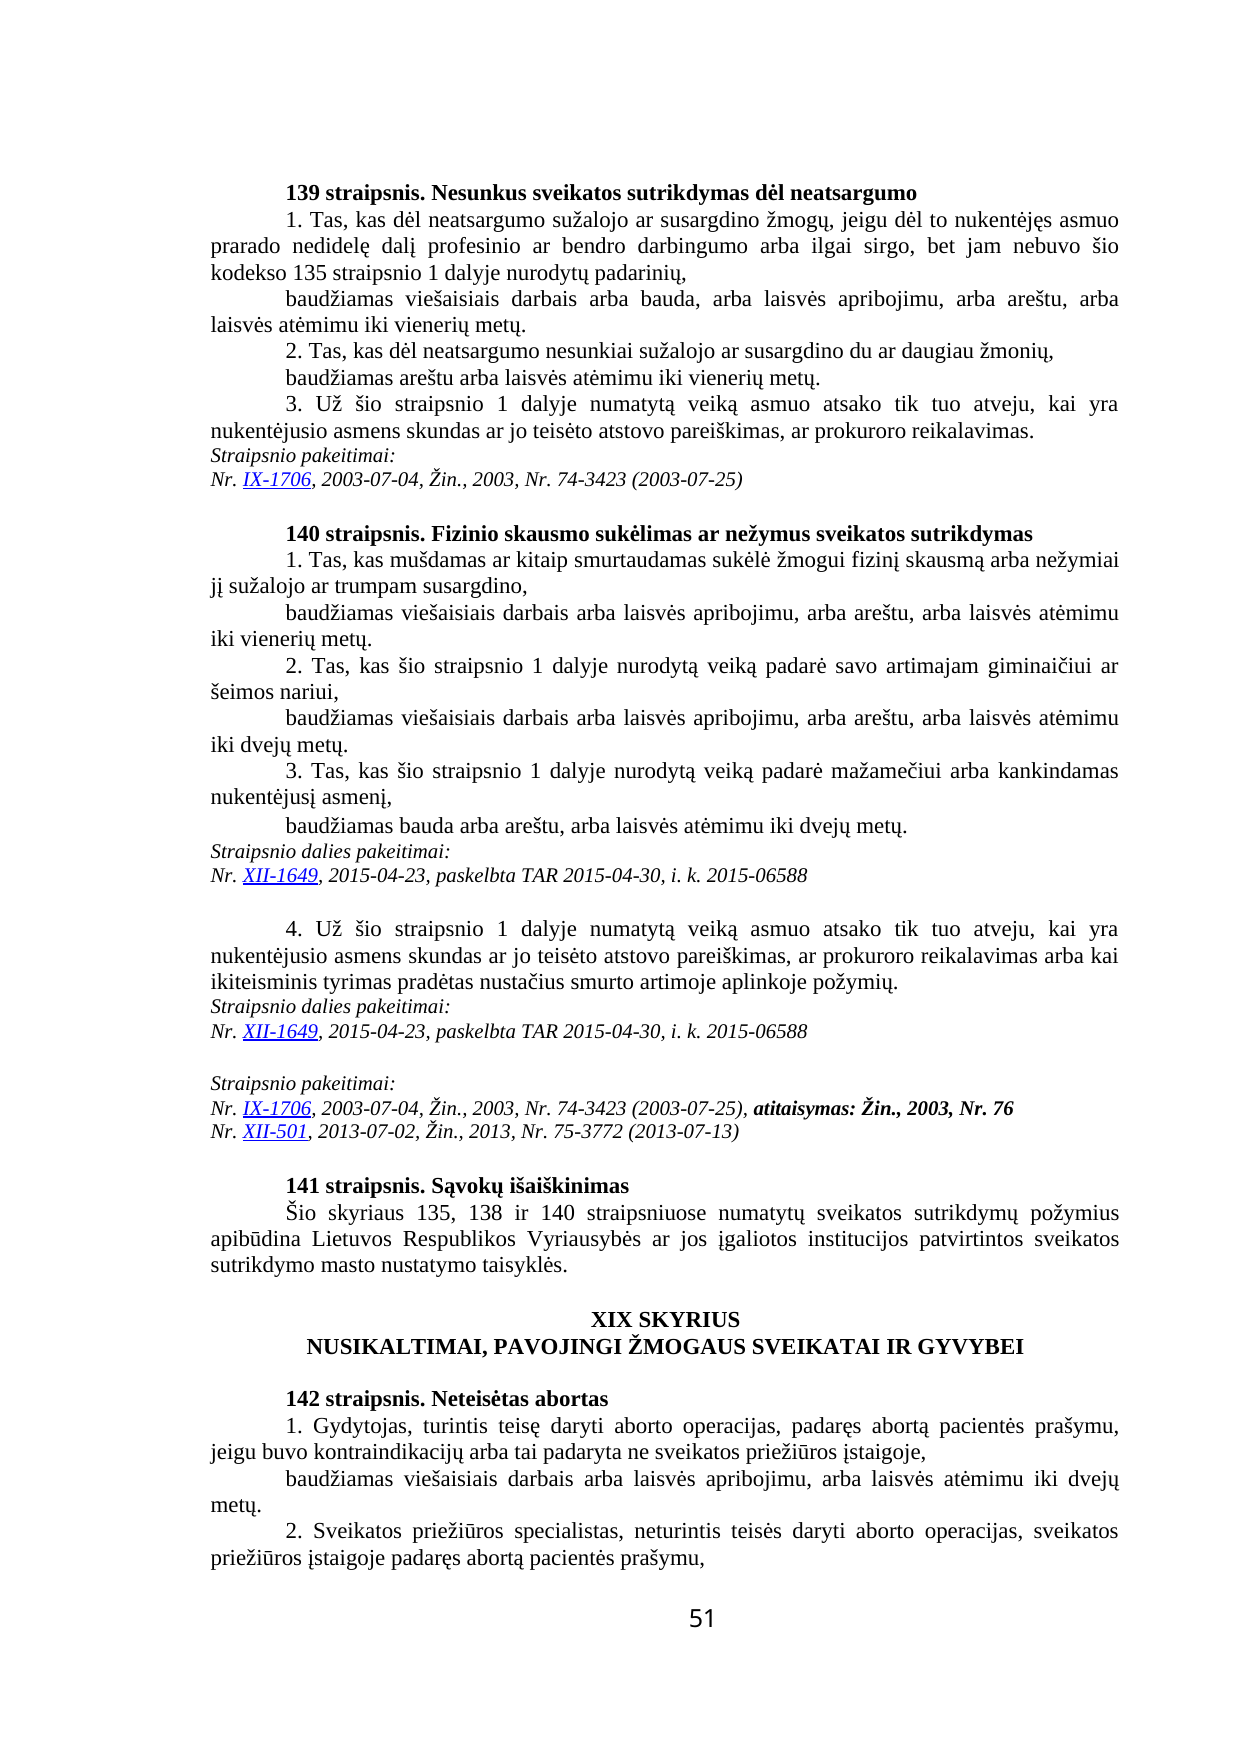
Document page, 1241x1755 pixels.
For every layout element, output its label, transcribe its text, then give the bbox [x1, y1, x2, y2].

text Nr. XII-1649, 2015-04-23, paskelbta TAR 2015-04-30, i. k. 2015-06588 [210, 1018, 1120, 1043]
text 3. Tas, kas šio straipsnio 1 dalyje nurodytą veiką padarė mažamečiui arba kankindamas nukentėjusį asmenį, [210, 757, 1120, 810]
text 142 straipsnis. Neteisėtas abortas [210, 1386, 1120, 1412]
text 2. Sveikatos priežiūros specialistas, neturintis teisės daryti aborto operacijas, sveikatos priežiūros įstaigoje padaręs abortą pacientės prašymu, [210, 1517, 1120, 1570]
text 2. Tas, kas šio straipsnio 1 dalyje nurodytą veiką padarė savo artimajam giminaičiui ar šeimos nariui, [210, 652, 1120, 704]
text 1. Tas, kas mušdamas ar kitaip smurtaudamas sukėlė žmogui fizinį skausmą arba nežymiai jį sužalojo ar trumpam susargdino, [210, 546, 1120, 599]
text Straipsnio pakeitimai: [210, 443, 1120, 467]
text 3. Už šio straipsnio 1 dalyje numatytą veiką asmuo atsako tik tuo atveju, kai yra nukentėjusio asmens skundas ar jo teisėto atstovo pareiškimas, ar prokuroro reikalavimas. [210, 390, 1120, 443]
text baudžiamas viešaisiais darbais arba bauda, arba laisvės apribojimu, arba areštu, arba laisvės atėmimu iki vienerių metų. [210, 285, 1120, 338]
text Nr. IX-1706, 2003-07-04, Žin., 2003, Nr. 74-3423 (2003-07-25), atitaisymas: Žin., 2003, Nr. 76 [210, 1095, 1120, 1119]
text 139 straipsnis. Nesunkus sveikatos sutrikdymas dėl neatsargumo [210, 179, 1120, 206]
text Nr. XII-501, 2013-07-02, Žin., 2013, Nr. 75-3772 (2013-07-13) [210, 1119, 1120, 1143]
text baudžiamas viešaisiais darbais arba laisvės apribojimu, arba laisvės atėmimu iki dvejų metų. [210, 1464, 1120, 1517]
text 141 straipsnis. Sąvokų išaiškinimas [210, 1172, 1120, 1199]
text XIX skyrius [210, 1306, 1120, 1333]
text 140 straipsnis. Fizinio skausmo sukėlimas ar nežymus sveikatos sutrikdymas [285, 520, 1120, 546]
text baudžiamas viešaisiais darbais arba laisvės apribojimu, arba areštu, arba laisvės atėmimu iki dvejų metų. [210, 704, 1120, 757]
text 1. Gydytojas, turintis teisę daryti aborto operacijas, padaręs abortą pacientės prašymu, jeigu buvo kontraindikacijų arba tai padaryta ne sveikatos priežiūros įstaigoje, [210, 1412, 1120, 1464]
text Šio skyriaus 135, 138 ir 140 straipsniuose numatytų sveikatos sutrikdymų požymius apibūdina Lietuvos Respublikos Vyriausybės ar jos įgaliotos institucijos patvirtintos sveikatos sutrikdymo masto nustatymo taisyklės. [210, 1199, 1120, 1278]
text baudžiamas viešaisiais darbais arba laisvės apribojimu, arba areštu, arba laisvės atėmimu iki vienerių metų. [210, 599, 1120, 652]
text baudžiamas bauda arba areštu, arba laisvės atėmimu iki dvejų metų. [210, 810, 1120, 838]
text Nr. IX-1706, 2003-07-04, Žin., 2003, Nr. 74-3423 (2003-07-25) [210, 467, 1120, 491]
text Straipsnio dalies pakeitimai: [210, 994, 1120, 1018]
text 1. Tas, kas dėl neatsargumo sužalojo ar susargdino žmogų, jeigu dėl to nukentėjęs asmuo prarado nedidelę dalį profesinio ar bendro darbingumo arba ilgai sirgo, bet jam nebuvo šio kodekso 135 straipsnio 1 dalyje nurodytų padarinių, [210, 206, 1120, 285]
text nusikaltimai, PAVOJINGI ŽMOGAUS SVEIKATAI IR GYVYBEI [210, 1333, 1120, 1359]
text Straipsnio dalies pakeitimai: [210, 838, 1120, 863]
text Nr. XII-1649, 2015-04-23, paskelbta TAR 2015-04-30, i. k. 2015-06588 [210, 863, 1120, 887]
text baudžiamas areštu arba laisvės atėmimu iki vienerių metų. [210, 364, 1120, 390]
text 2. Tas, kas dėl neatsargumo nesunkiai sužalojo ar susargdino du ar daugiau žmonių, [210, 338, 1120, 364]
text 4. Už šio straipsnio 1 dalyje numatytą veiką asmuo atsako tik tuo atveju, kai yra nukentėjusio asmens skundas ar jo teisėto atstovo pareiškimas, ar prokuroro reikalavimas arba kai ikiteisminis tyrimas pradėtas nustačius smurto artimoje aplinkoje požymių. [210, 915, 1120, 994]
text Straipsnio pakeitimai: [210, 1071, 1120, 1095]
